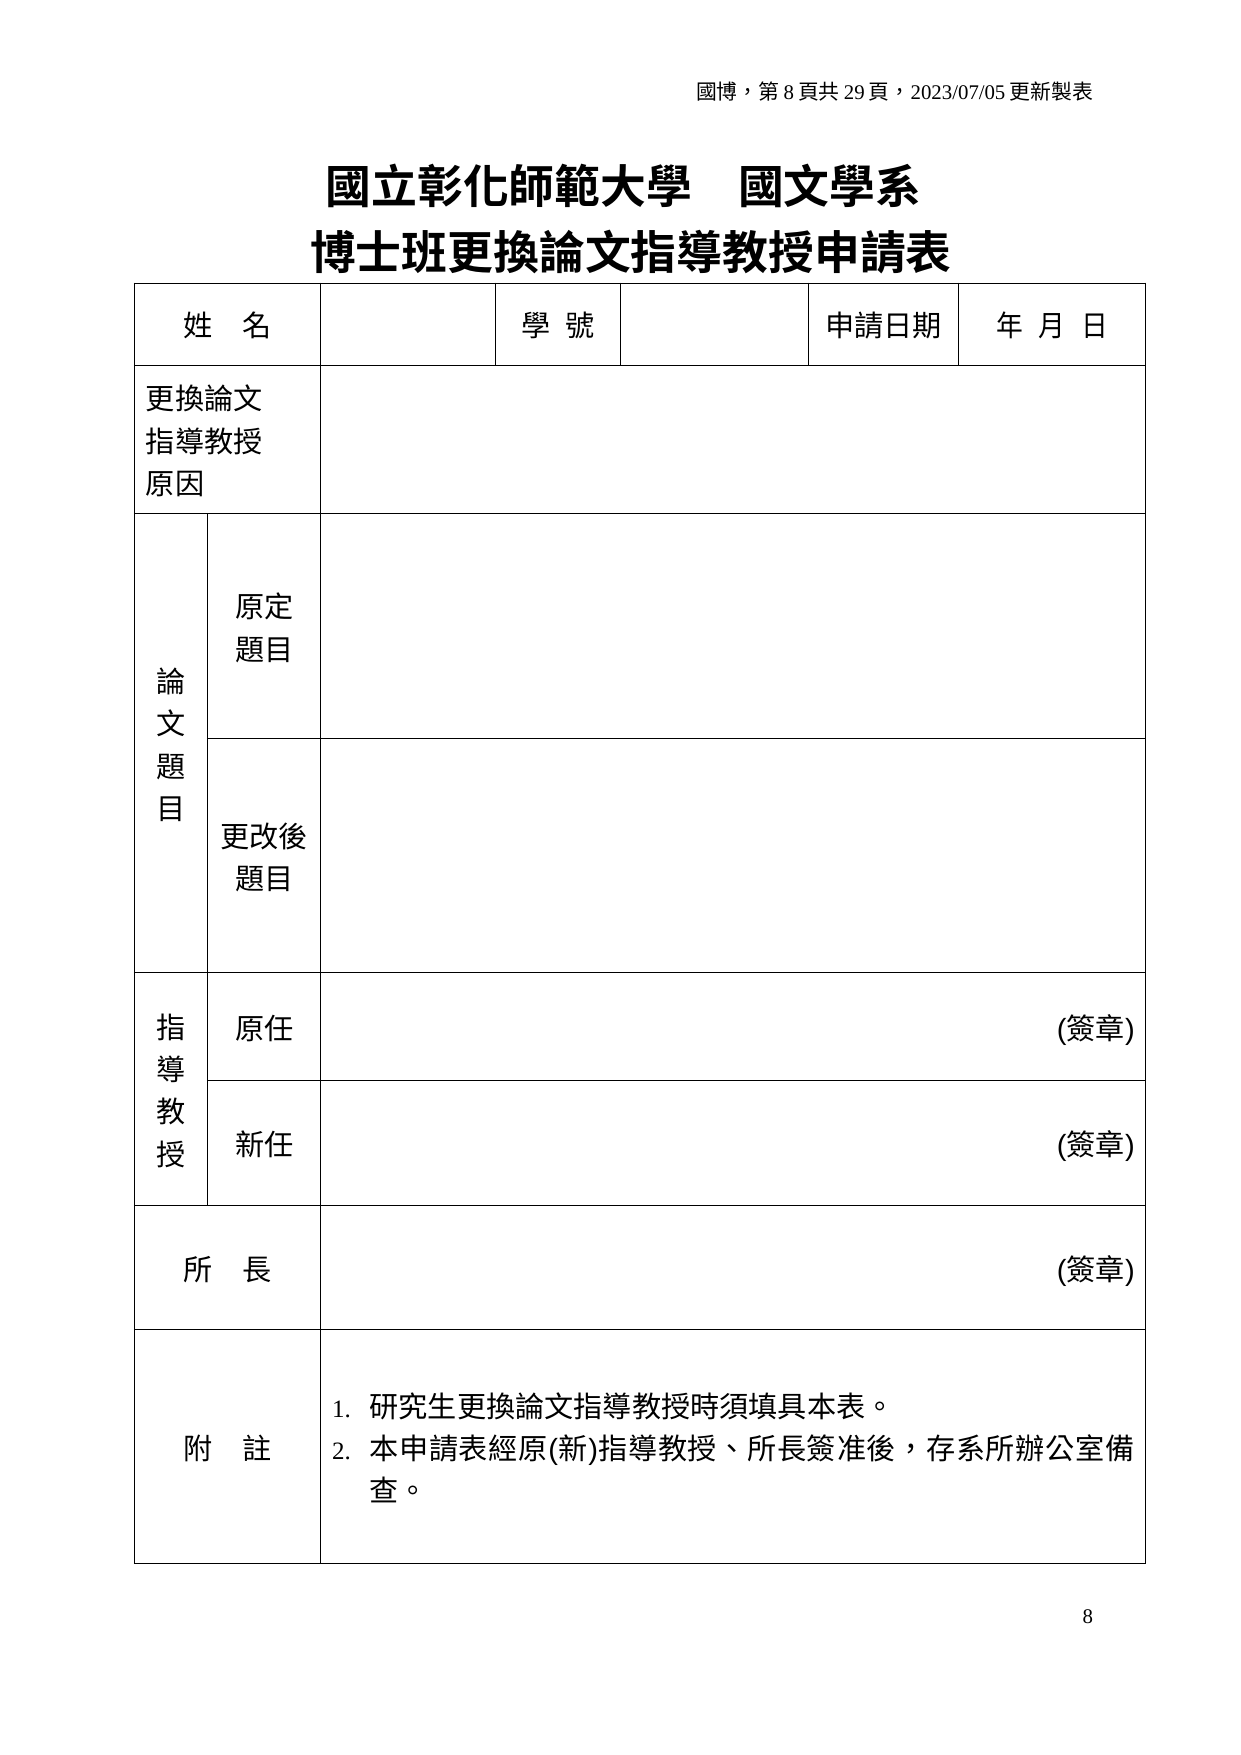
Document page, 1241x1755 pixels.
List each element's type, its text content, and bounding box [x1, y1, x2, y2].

table_cell 更換論文 指導教授 原因 [135, 366, 320, 513]
table_cell 新任 [208, 1081, 320, 1204]
table_cell (簽章) [321, 973, 1145, 1080]
table_cell (簽章) [321, 1206, 1145, 1329]
table_header 姓名 [135, 284, 320, 364]
table_cell 所長 [135, 1206, 320, 1329]
table_cell 研究生更換論文指導教授時須填具本表。 本申請表經原(新)指導教授、所長簽准後，存系所辦公室備查。 [321, 1330, 1145, 1563]
table_header 申請日期 [809, 284, 958, 364]
table_cell 原任 [208, 973, 320, 1080]
table_cell (簽章) [321, 1081, 1145, 1204]
text 國立彰化師範大學 國文學系 [125, 150, 1093, 216]
table_header 年 月 日 [959, 284, 1145, 364]
table_header [621, 284, 808, 364]
table_cell [321, 514, 1145, 738]
table_header 學號 [496, 284, 620, 364]
text 博士班更換論文指導教授申請表 [169, 216, 1093, 283]
table_cell [321, 366, 1145, 513]
table_cell [321, 739, 1145, 972]
table_header [321, 284, 495, 364]
table_cell 原定 題目 [208, 514, 320, 738]
table_cell 論文題目 [135, 514, 207, 972]
table_cell 指導教授 [135, 973, 207, 1204]
table_cell 更改後題目 [208, 739, 320, 972]
table_cell 附註 [135, 1330, 320, 1563]
